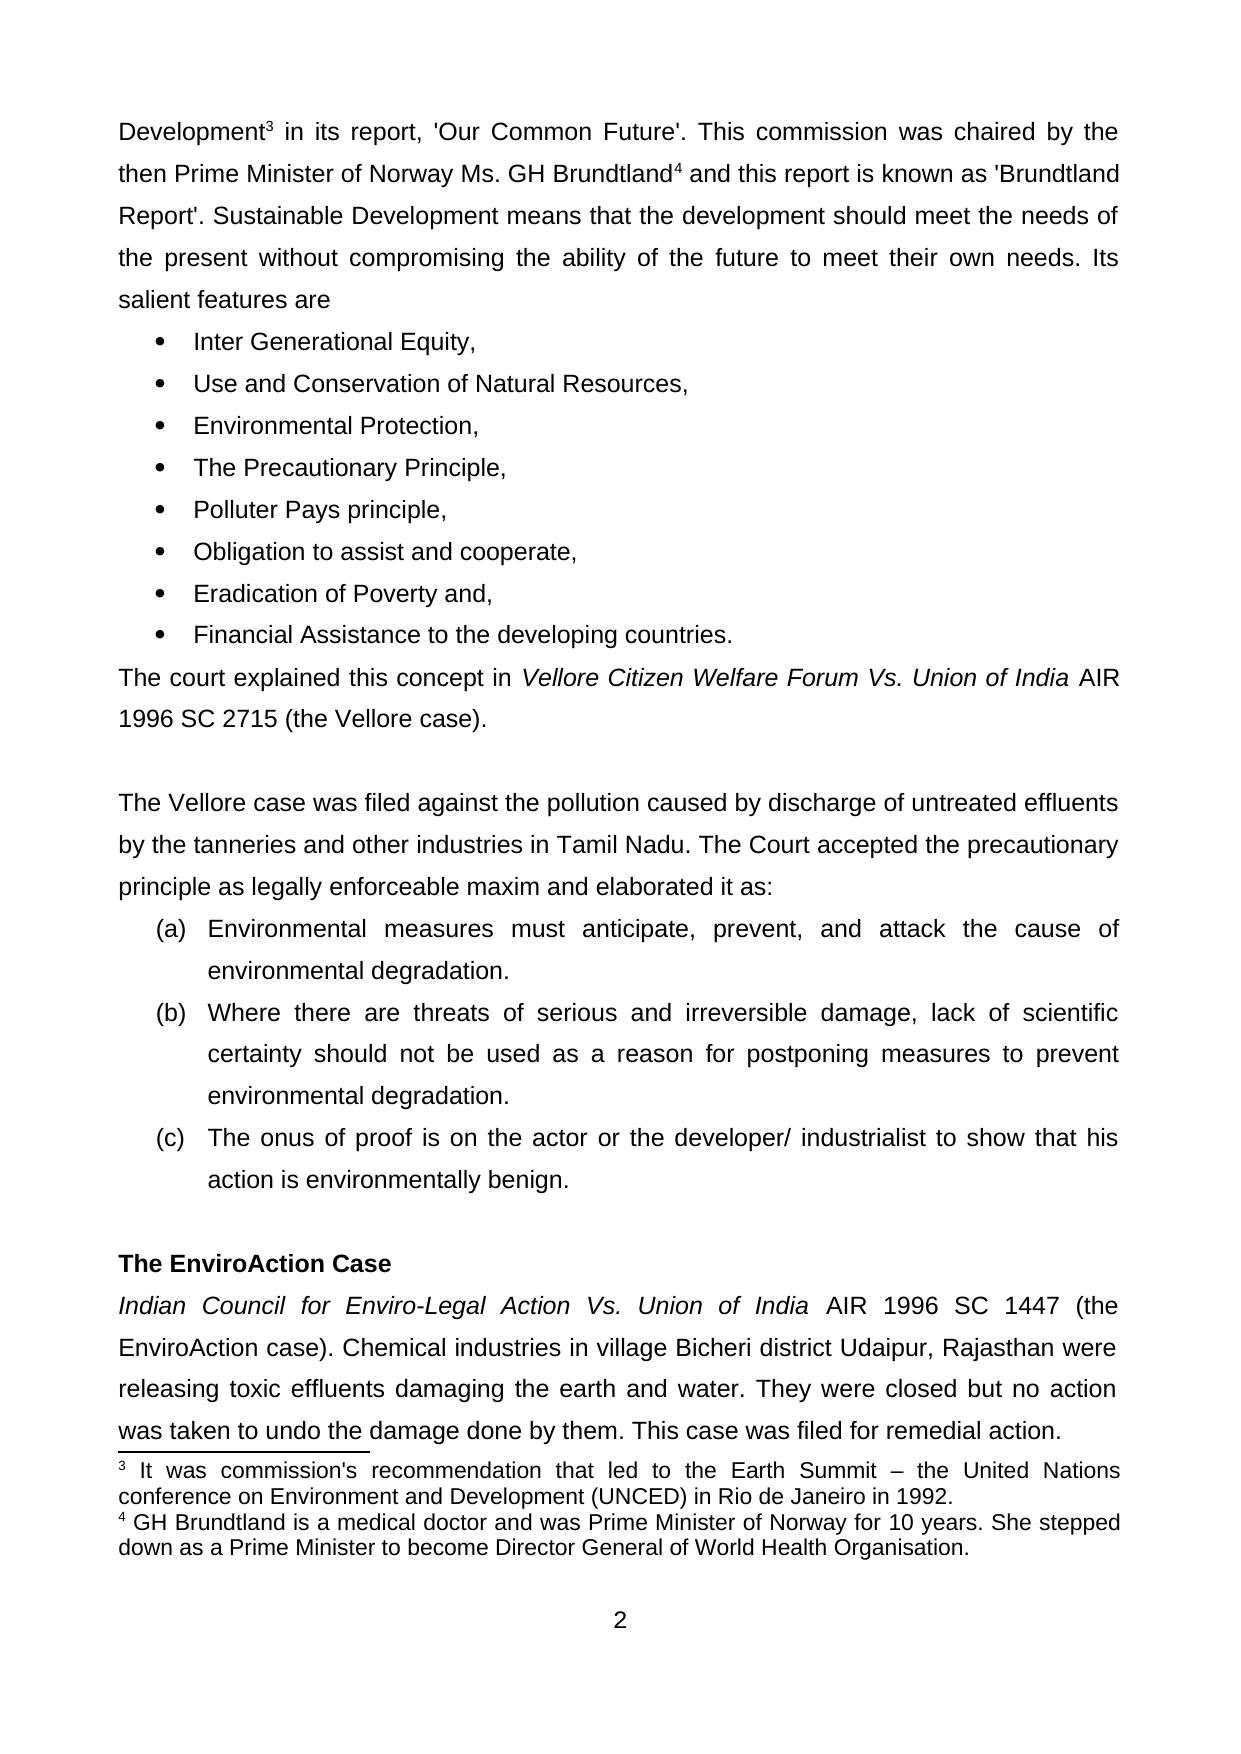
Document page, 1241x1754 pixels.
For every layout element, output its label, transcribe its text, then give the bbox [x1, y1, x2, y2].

list The onus of proof is on the actor or the developer/ industrialist to show that his action is environmentally benign. [156, 1124, 1120, 1194]
text It was commission's recommendation that led to the Earth Summit – the United Nations conference on Environment and Development (UNCED) in Rio de Janeiro in 1992. [118, 1458, 1122, 1509]
list Environmental Protection, [156, 411, 1063, 439]
list Obligation to assist and cooperate, [156, 537, 1063, 565]
text The EnviroAction Case [118, 1249, 1119, 1277]
list Inter Generational Equity, [156, 327, 1063, 356]
list Eradication of Poverty and, [156, 579, 1063, 607]
text The court explained this concept in Vellore Citizen Welfare Forum Vs. Union of India AIR 1996 SC 2715 (the Vellore case). [118, 663, 1120, 733]
list Environmental measures must anticipate, prevent, and attack the cause of environmental degradation. [156, 914, 1120, 984]
list The Precautionary Principle, [156, 453, 1063, 481]
list Polluter Pays principle, [156, 495, 1063, 523]
list Financial Assistance to the developing countries. [156, 621, 1063, 649]
text Sustainable development as a concept came to be known in the Stockholm Declaration of 1972. It was given definite shape in 1987 by the World Commission on Environment and Development in its report, 'Our Common Future'. This commission was chaired by the then Prime Minister of Norway Ms. GH Brundtland and this report is known as 'Brundtland Report'. Sustainable Development means that the development should meet the needs of the present without compromising the ability of the future to meet their own needs. Its salient features are [118, 118, 1120, 313]
text GH Brundtland is a medical doctor and was Prime Minister of Norway for 10 years. She stepped down as a Prime Minister to become Director General of World Health Organisation. [118, 1509, 1122, 1561]
text The Vellore case was filed against the pollution caused by discharge of untreated effluents by the tanneries and other industries in Tamil Nadu. The Court accepted the precautionary principle as legally enforceable maxim and elaborated it as: [118, 789, 1120, 901]
list Where there are threats of serious and irreversible damage, lack of scientific certainty should not be used as a reason for postponing measures to prevent environmental degradation. [156, 998, 1120, 1110]
list Use and Conservation of Natural Resources, [156, 369, 1063, 397]
text Indian Council for Enviro-Legal Action Vs. Union of India AIR 1996 SC 1447 (the EnviroAction case). Chemical industries in village Bicheri district Udaipur, Rajasthan were releasing toxic effluents damaging the earth and water. They were closed but no action was taken to undo the damage done by them. This case was filed for remedial action. [118, 1291, 1119, 1445]
